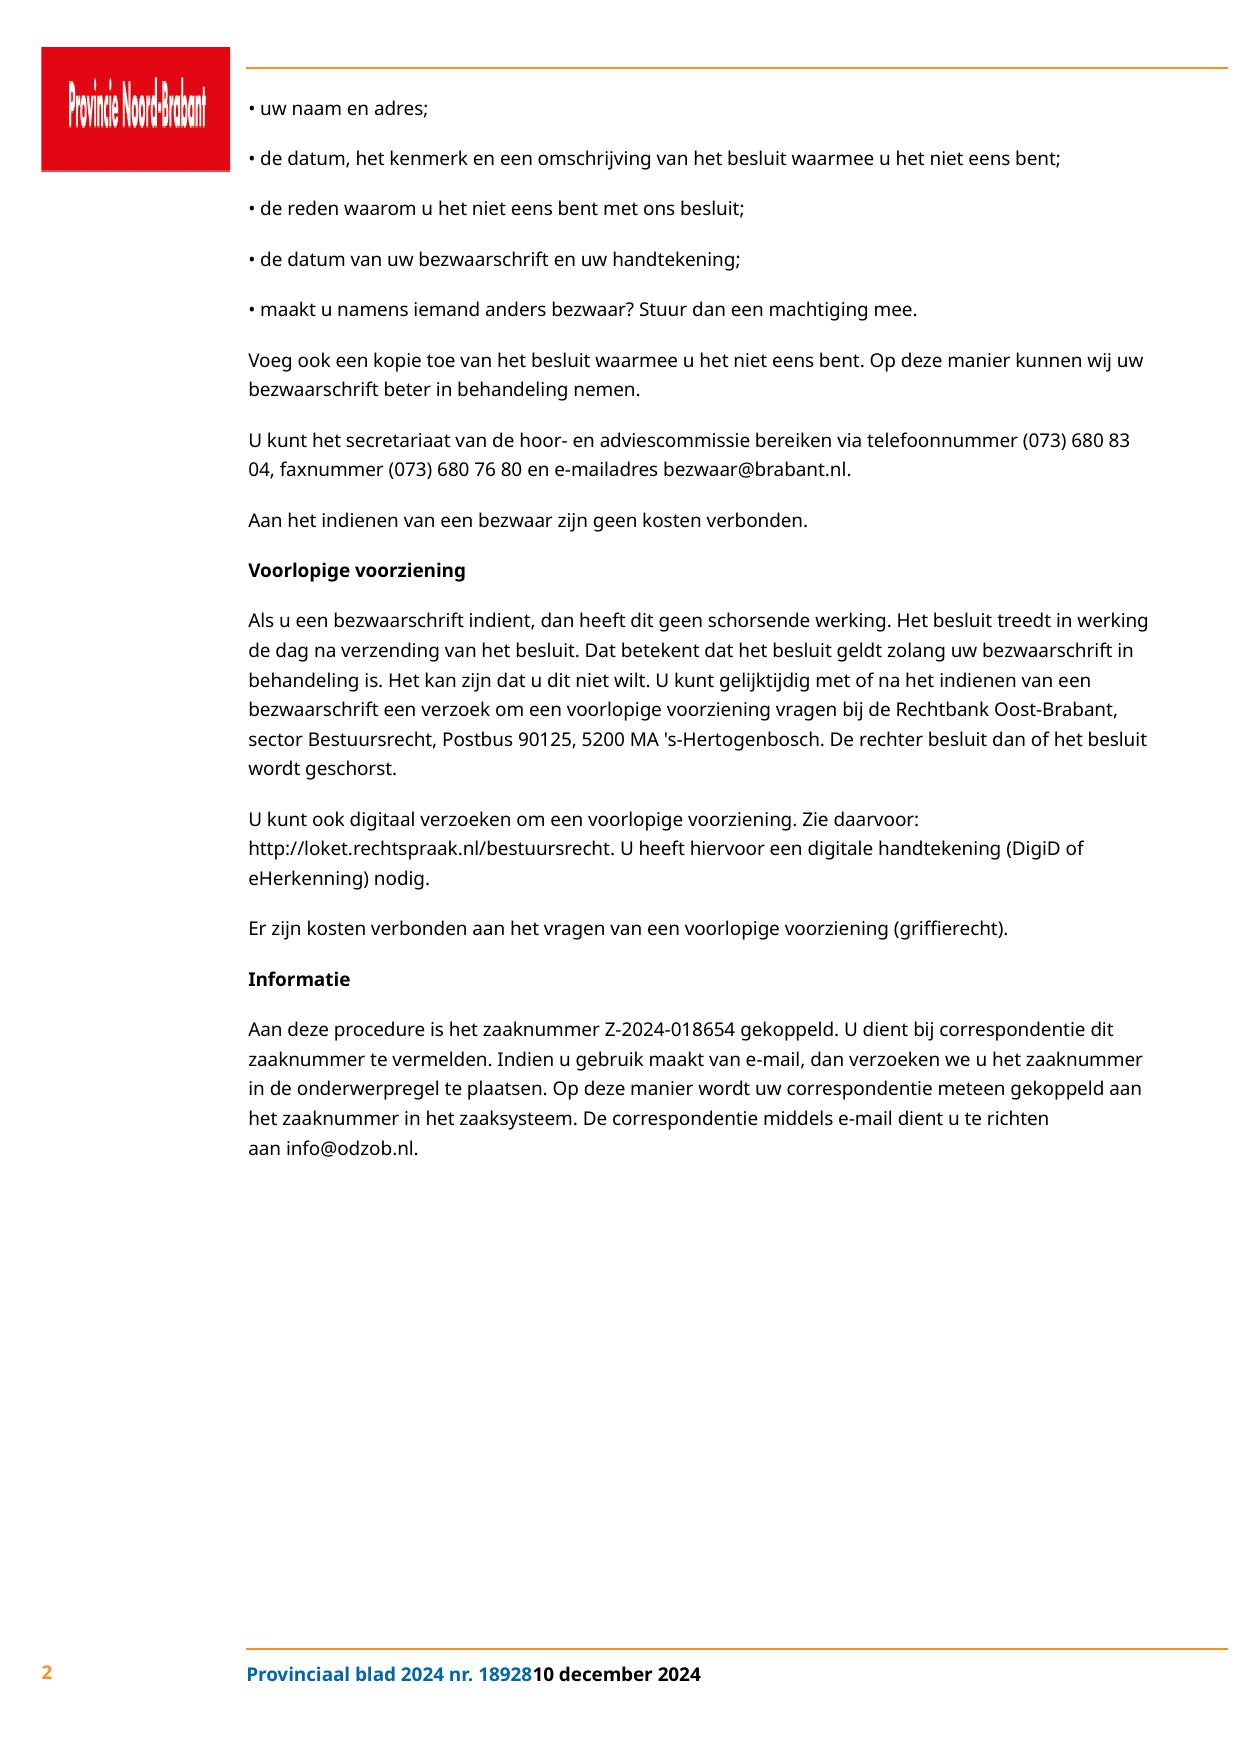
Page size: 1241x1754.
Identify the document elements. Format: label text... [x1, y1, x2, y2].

text Informatie [248, 966, 1152, 992]
text • de datum van uw bezwaarschrift en uw handtekening; [248, 246, 1152, 272]
text Aan het indienen van een bezwaar zijn geen kosten verbonden. [248, 507, 1152, 533]
picture [41, 47, 231, 172]
text Voeg ook een kopie toe van het besluit waarmee u het niet eens bent. Op deze manier kunnen wij uw bezwaarschrift beter in behandeling nemen. [248, 347, 1152, 402]
text • uw naam en adres; [248, 95, 1152, 121]
text • de reden waarom u het niet eens bent met ons besluit; [248, 196, 1152, 221]
text U kunt het secretariaat van de hoor- en adviescommissie bereiken via telefoonnummer (073) 680 83 04, faxnummer (073) 680 76 80 en e-mailadres bezwaar@brabant.nl. [248, 427, 1152, 482]
text U kunt ook digitaal verzoeken om een voorlopige voorziening. Zie daarvoor: http://loket.rechtspraak.nl/bestuursrecht. U heeft hiervoor een digitale handtekening (DigiD of eHerkenning) nodig. [248, 806, 1152, 891]
text Er zijn kosten verbonden aan het vragen van een voorlopige voorziening (griffierecht). [248, 916, 1152, 941]
text • maakt u namens iemand anders bezwaar? Stuur dan een machtiging mee. [248, 296, 1152, 322]
text Aan deze procedure is het zaaknummer Z-2024-018654 gekoppeld. U dient bij correspondentie dit zaaknummer te vermelden. Indien u gebruik maakt van e-mail, dan verzoeken we u het zaaknummer in de onderwerpregel te plaatsen. Op deze manier wordt uw correspondentie meteen gekoppeld aan het zaaknummer in het zaaksysteem. De correspondentie middels e-mail dient u te richten aan info@odzob.nl. [248, 1016, 1152, 1161]
text Als u een bezwaarschrift indient, dan heeft dit geen schorsende werking. Het besluit treedt in werking de dag na verzending van het besluit. Dat betekent dat het besluit geldt zolang uw bezwaarschrift in behandeling is. Het kan zijn dat u dit niet wilt. U kunt gelijktijdig met of na het indienen van een bezwaarschrift een verzoek om een voorlopige voorziening vragen bij de Rechtbank Oost-Brabant, sector Bestuursrecht, Postbus 90125, 5200 MA 's‑Hertogenbosch. De rechter besluit dan of het besluit wordt geschorst. [248, 608, 1152, 781]
text Voorlopige voorziening [248, 557, 1152, 583]
text • de datum, het kenmerk en een omschrijving van het besluit waarmee u het niet eens bent; [248, 145, 1152, 171]
